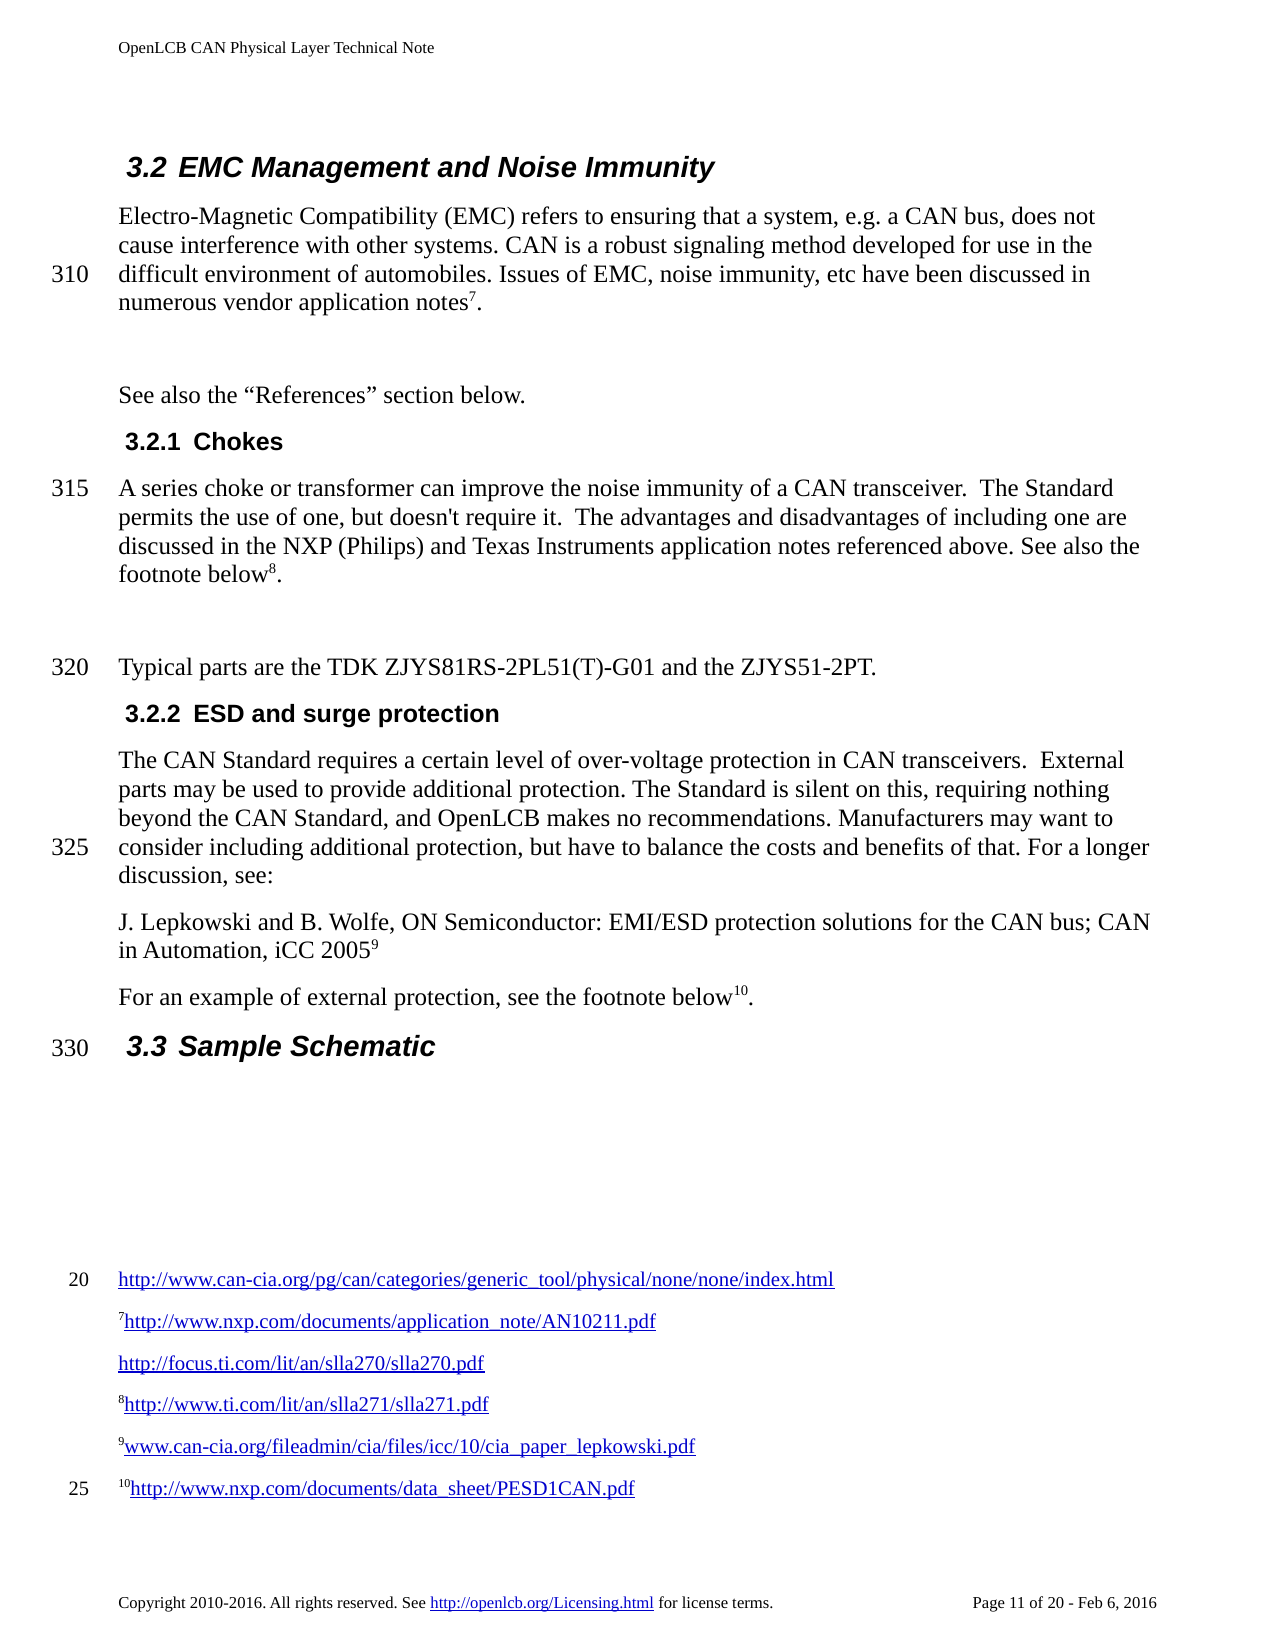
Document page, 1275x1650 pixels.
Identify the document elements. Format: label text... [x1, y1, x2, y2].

text For an example of external protection, see the footnote below. [118, 982, 1157, 1011]
text www.can-cia.org/fileadmin/cia/files/icc/10/cia_paper_lepkowski.pdf [118, 1434, 1157, 1458]
text Typical parts are the TDK ZJYS81RS-2PL51(T)-G01 and the ZJYS51-2PT. [118, 652, 1157, 681]
text See also the “References” section below. [118, 380, 1157, 409]
subtitle ESD and surge protection [118, 699, 1157, 728]
text http://www.ti.com/lit/an/slla271/slla271.pdf [118, 1392, 1157, 1416]
text http://www.nxp.com/documents/application_note/AN10211.pdf [118, 1309, 1157, 1333]
subtitle EMC Management and Noise Immunity [118, 150, 1157, 183]
text http://focus.ti.com/lit/an/slla270/slla270.pdf [118, 1351, 1157, 1375]
text http://www.nxp.com/documents/data_sheet/PESD1CAN.pdf [118, 1476, 1157, 1500]
text Electro-Magnetic Compatibility (EMC) refers to ensuring that a system, e.g. a CAN bus, does not cause interference with other systems. CAN is a robust signaling method developed for use in the difficult environment of automobiles. Issues of EMC, noise immunity, etc have been discussed in numerous vendor application notes. [118, 201, 1157, 316]
text http://www.can-cia.org/pg/can/categories/generic_tool/physical/none/none/index.html [118, 1267, 1157, 1291]
text The CAN Standard requires a certain level of over-voltage protection in CAN transceivers. External parts may be used to provide additional protection. The Standard is silent on this, requiring nothing beyond the CAN Standard, and OpenLCB makes no recommendations. Manufacturers may want to consider including additional protection, but have to balance the costs and benefits of that. For a longer discussion, see: [118, 745, 1157, 889]
text A series choke or transformer can improve the noise immunity of a CAN transceiver. The Standard permits the use of one, but doesn't require it. The advantages and disadvantages of including one are discussed in the NXP (Philips) and Texas Instruments application notes referenced above. See also the footnote below. [118, 473, 1157, 588]
text J. Lepkowski and B. Wolfe, ON Semiconductor: EMI/ESD protection solutions for the CAN bus; CAN in Automation, iCC 2005 [118, 907, 1157, 964]
subtitle Chokes [118, 427, 1157, 456]
subtitle Sample Schematic [118, 1028, 1157, 1062]
